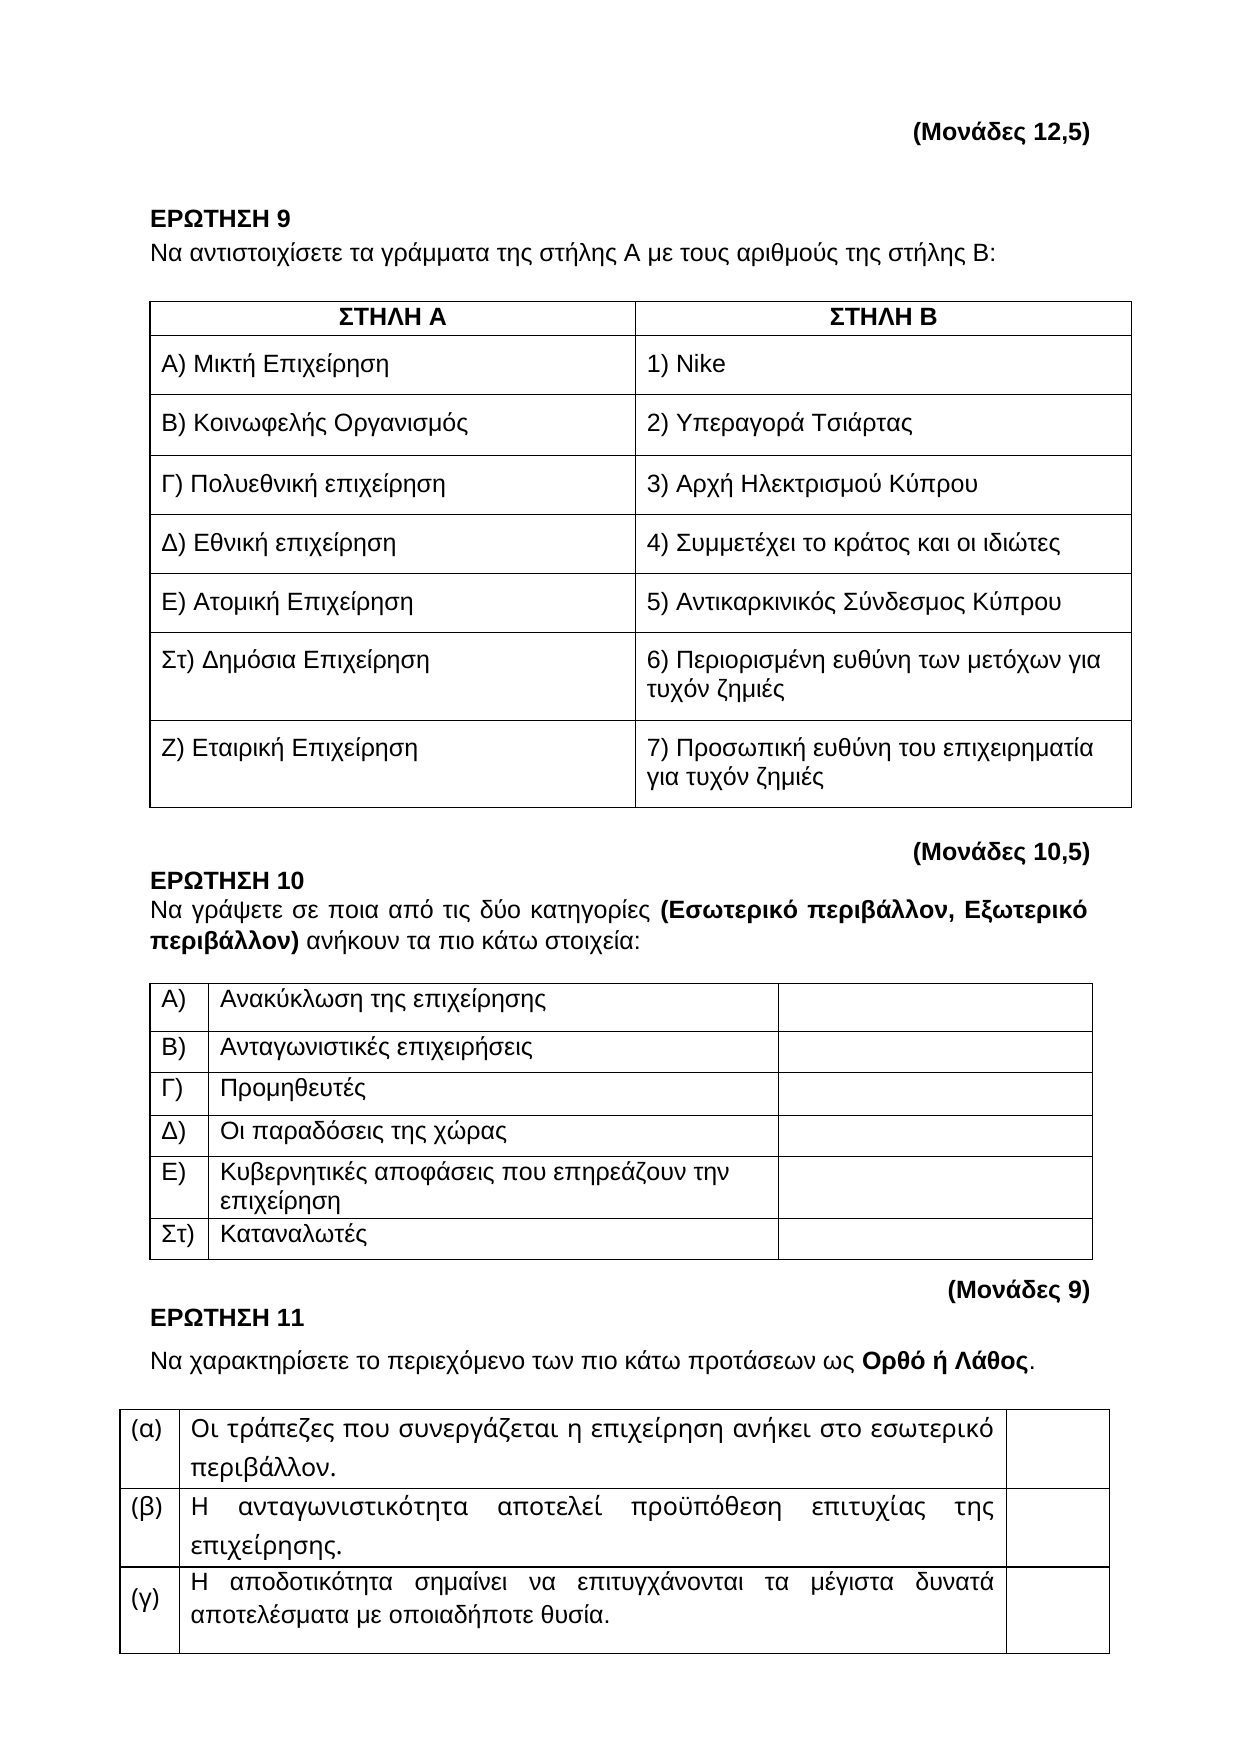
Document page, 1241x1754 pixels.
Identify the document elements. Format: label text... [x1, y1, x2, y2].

text ΕΡΩΤΗΣΗ 9 [150, 204, 1090, 232]
table_cell 4) Συμμετέχει το κράτος και οι ιδιώτες [636, 515, 1131, 573]
table_cell Η αποδοτικότητα σημαίνει να επιτυγχάνονται τα μέγιστα δυνατά αποτελέσματα με οποιαδήποτε θυσία. [180, 1568, 1006, 1652]
table_cell Ε) [151, 1157, 208, 1218]
table_cell Οι παραδόσεις της χώρας [209, 1116, 778, 1156]
table_header ΣΤΗΛΗ Α [151, 302, 635, 335]
table_cell Γ) Πολυεθνική επιχείρηση [151, 456, 635, 514]
table_cell Β) [151, 1032, 208, 1072]
table_cell 3) Αρχή Ηλεκτρισμού Κύπρου [636, 456, 1131, 514]
table_cell 1) Nike [636, 336, 1131, 394]
table_cell [779, 1116, 1092, 1156]
table_cell Δ) Εθνική επιχείρηση [151, 515, 635, 573]
text (Μονάδες 9) [150, 1274, 1090, 1303]
table_cell Καταναλωτές [209, 1219, 778, 1259]
table_cell (β) [121, 1489, 179, 1566]
table_cell Η ανταγωνιστικότητα αποτελεί προϋπόθεση επιτυχίας της επιχείρησης. [180, 1489, 1006, 1566]
table_cell 6) Περιορισμένη ευθύνη των μετόχων για τυχόν ζημιές [636, 633, 1131, 719]
table_cell Προμηθευτές [209, 1073, 778, 1115]
text ΕΡΩΤΗΣΗ 10 [150, 866, 1090, 894]
table_cell [779, 1073, 1092, 1115]
text Να αντιστοιχίσετε τα γράμματα της στήλης Α με τους αριθμούς της στήλης Β: [150, 238, 1090, 267]
table_cell 5) Αντικαρκινικός Σύνδεσμος Κύπρου [636, 574, 1131, 632]
table_cell [779, 1219, 1092, 1259]
table_header Ανακύκλωση της επιχείρησης [209, 984, 778, 1031]
text (Μονάδες 12,5) [150, 117, 1090, 146]
table_cell Κυβερνητικές αποφάσεις που επηρεάζουν την επιχείρηση [209, 1157, 778, 1218]
table_cell Α) Μικτή Επιχείρηση [151, 336, 635, 394]
table_cell Στ) [151, 1219, 208, 1259]
table_cell Β) Κοινωφελής Οργανισμός [151, 395, 635, 455]
table_header [1007, 1410, 1109, 1488]
text Να γράψετε σε ποια από τις δύο κατηγορίες (Εσωτερικό περιβάλλον, Εξωτερικό περιβάλλον) ανήκουν τα πιο κάτω στοιχεία: [150, 894, 1088, 955]
table_cell [779, 1032, 1092, 1072]
table_cell (γ) [121, 1568, 179, 1652]
table_header [779, 984, 1092, 1031]
table_cell [1007, 1568, 1109, 1652]
table_cell 2) Υπεραγορά Τσιάρτας [636, 395, 1131, 455]
text (Μονάδες 10,5) [150, 837, 1090, 866]
table_cell 7) Προσωπική ευθύνη του επιχειρηματία για τυχόν ζημιές [636, 721, 1131, 807]
text Να χαρακτηρίσετε το περιεχόμενο των πιο κάτω προτάσεων ως Ορθό ή Λάθος. [150, 1348, 1076, 1375]
table_header ΣΤΗΛΗ Β [636, 302, 1131, 335]
text ΕΡΩΤΗΣΗ 11 [150, 1303, 1090, 1332]
table_cell Δ) [151, 1116, 208, 1156]
table_header (α) [121, 1410, 179, 1488]
table_header Α) [151, 984, 208, 1031]
table_cell [779, 1157, 1092, 1218]
table_header Οι τράπεζες που συνεργάζεται η επιχείρηση ανήκει στο εσωτερικό περιβάλλον. [180, 1410, 1006, 1488]
table_cell Στ) Δημόσια Επιχείρηση [151, 633, 635, 719]
table_cell Ε) Ατομική Επιχείρηση [151, 574, 635, 632]
table_cell [1007, 1489, 1109, 1566]
table_cell Ανταγωνιστικές επιχειρήσεις [209, 1032, 778, 1072]
table_cell Ζ) Εταιρική Επιχείρηση [151, 721, 635, 807]
table_cell Γ) [151, 1073, 208, 1115]
